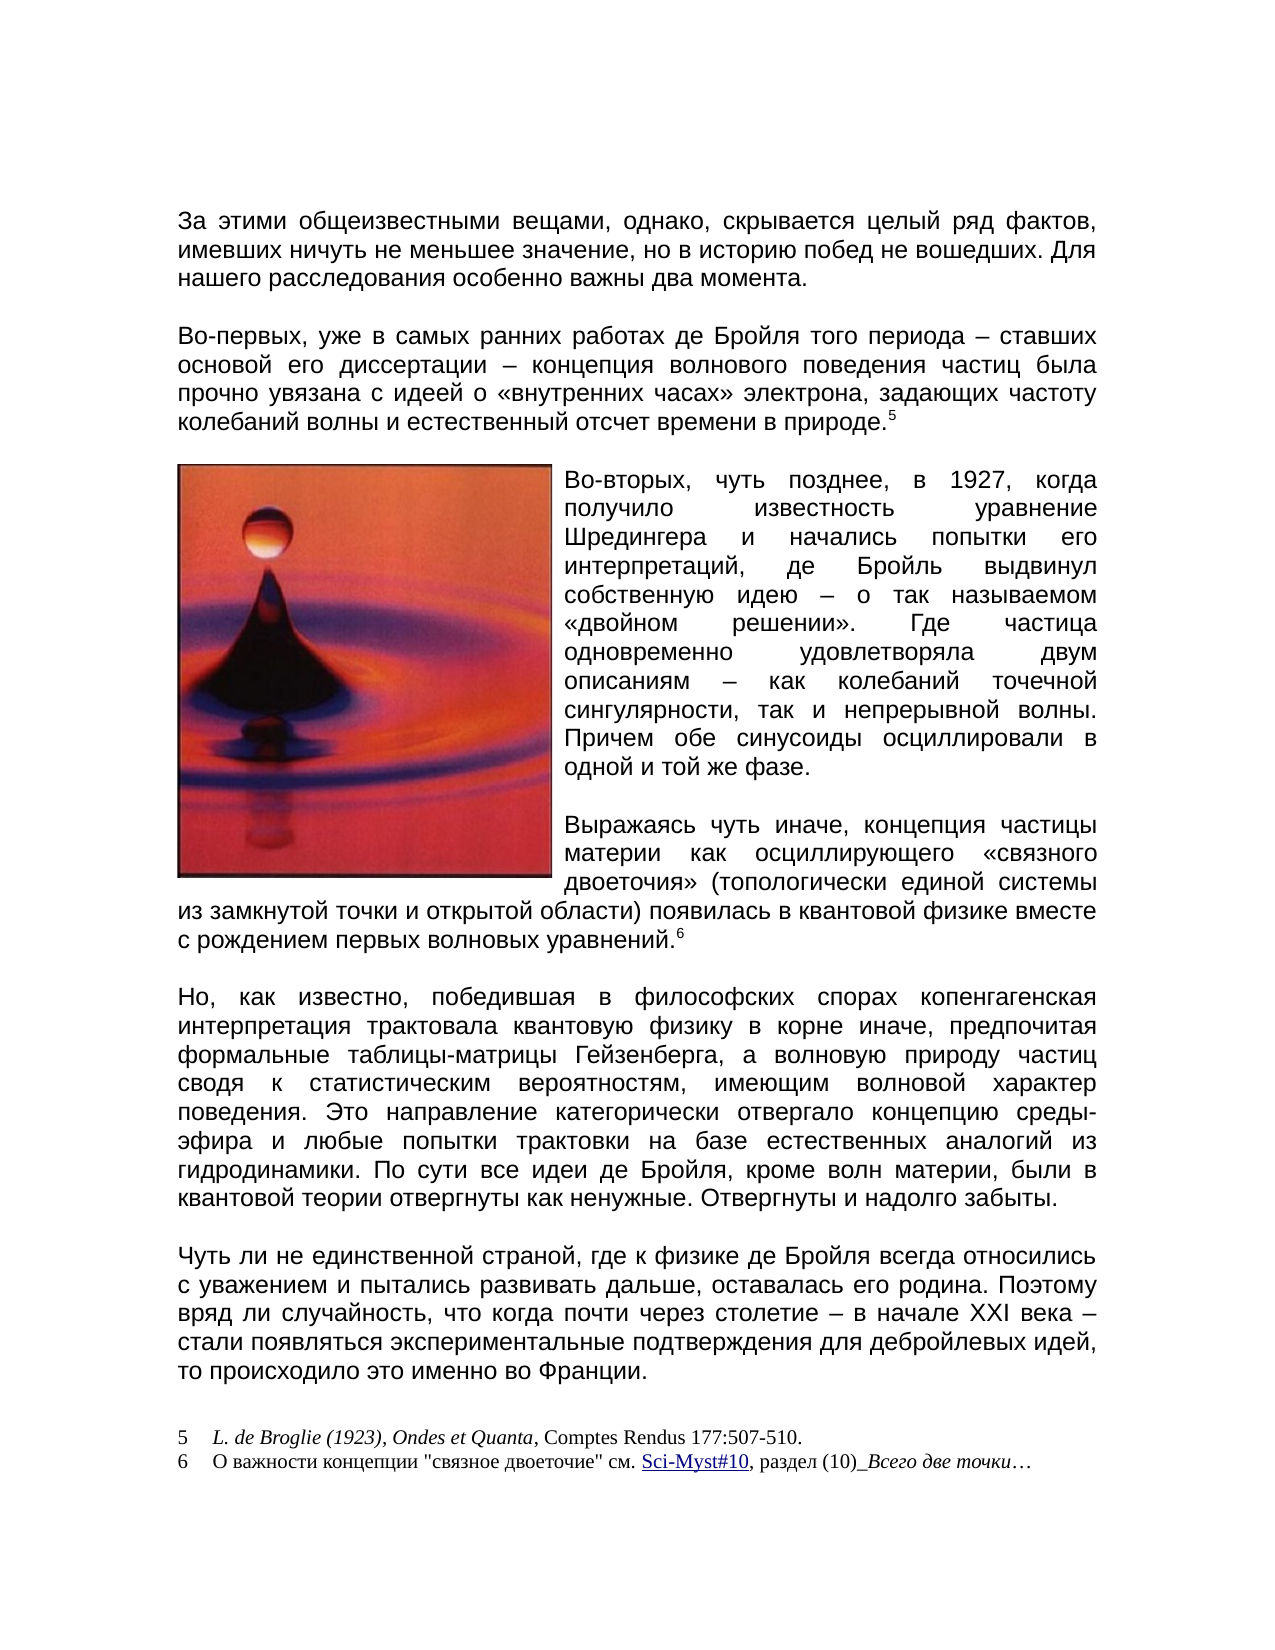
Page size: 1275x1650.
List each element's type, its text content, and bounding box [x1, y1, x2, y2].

text За этими общеизвестными вещами, однако, скрывается целый ряд фактов, имевших ничуть не меньшее значение, но в историю побед не вошедших. Для нашего расследования особенно важны два момента. [177, 206, 1098, 292]
text Во-первых, уже в самых ранних работах де Бройля того периода – ставших основой его диссертации – концепция волнового поведения частиц была прочно увязана с идеей о «внутренних часах» электрона, задающих частоту колебаний волны и естественный отсчет времени в природе. [177, 321, 1098, 436]
text L. de Broglie (1923), Ondes et Quanta, Comptes Rendus 177:507-510. [177, 1425, 1098, 1449]
text Но, как известно, победившая в философских спорах копенгагенская интерпретация трактовала квантовую физику в корне иначе, предпочитая формальные таблицы-матрицы Гейзенберга, а волновую природу частиц сводя к статистическим вероятностям, имеющим волновой характер поведения. Это направление категорически отвергало концепцию среды-эфира и любые попытки трактовки на базе естественных аналогий из гидродинамики. По сути все идеи де Бройля, кроме волн материи, были в квантовой теории отвергнуты как ненужные. Отвергнуты и надолго забыты. [177, 982, 1098, 1212]
text Чуть ли не единственной страной, где к физике де Бройля всегда относились с уважением и пытались развивать дальше, оставалась его родина. Поэтому вряд ли случайность, что когда почти через столетие – в начале XXI века – стали появляться экспериментальные подтверждения для дебройлевых идей, то происходило это именно во Франции. [177, 1241, 1098, 1385]
text Во-вторых, чуть позднее, в 1927, когда получило известность уравнение Шредингера и начались попытки его интерпретаций, де Бройль выдвинул собственную идею – о так называемом «двойном решении». Где частица одновременно удовлетворяла двум описаниям – как колебаний точечной сингулярности, так и непрерывной волны. Причем обе синусоиды осциллировали в одной и той же фазе. [553, 465, 1098, 781]
text О важности концепции "связное двоеточие" см. Sci-Myst#10, раздел (10)_Всего две точки… [177, 1449, 1098, 1473]
text Выражаясь чуть иначе, концепция частицы материи как осциллирующего «связного двоеточия» (топологически единой системы из замкнутой точки и открытой области) появилась в квантовой физике вместе с рождением первых волновых уравнений. [177, 810, 1098, 953]
picture [177, 464, 553, 878]
